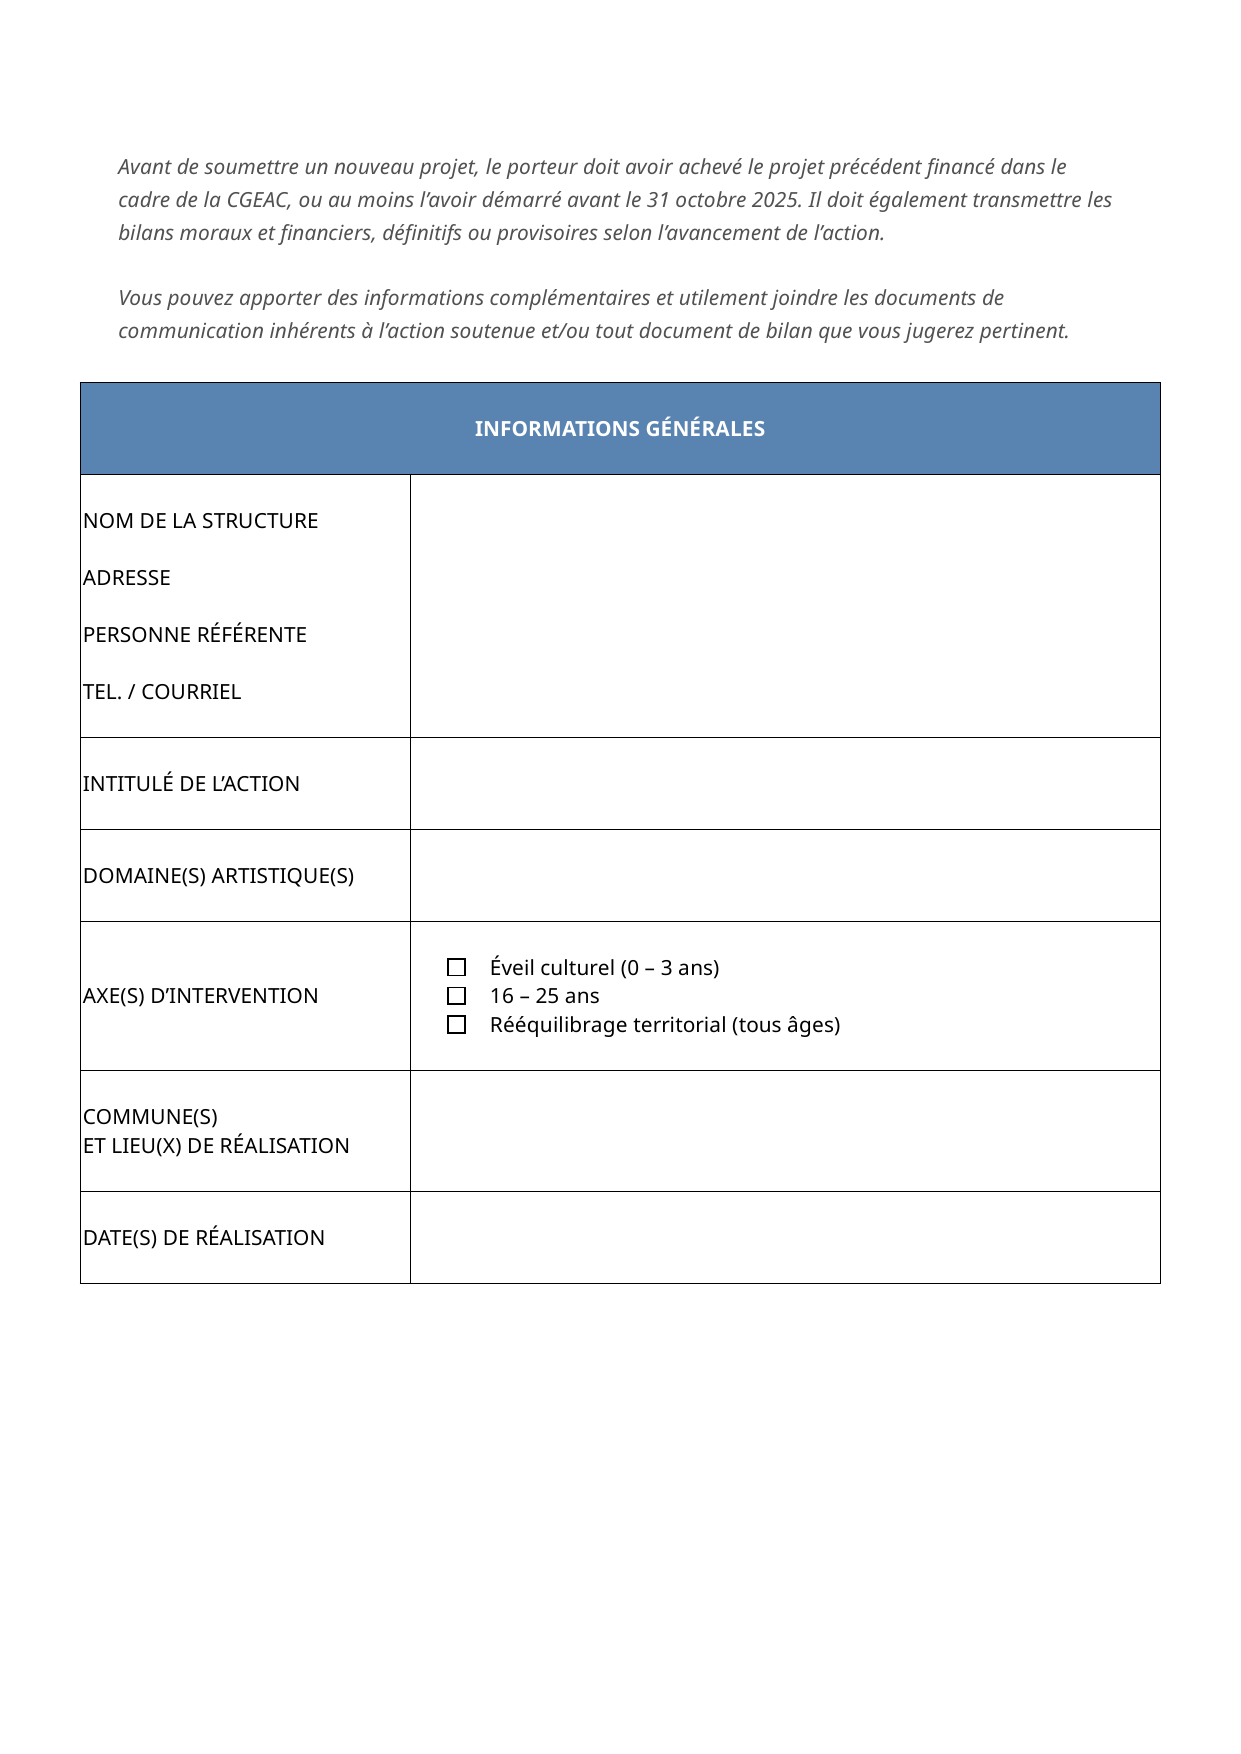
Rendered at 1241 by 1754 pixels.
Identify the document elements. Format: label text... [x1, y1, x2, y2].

table_header INFORMATIONS GÉNÉRALES [81, 383, 1160, 474]
table_cell INTITULÉ DE L’ACTION [81, 738, 410, 829]
table_cell Éveil culturel (0 – 3 ans) 16 – 25 ans Rééquilibrage territorial (tous âges) [411, 922, 1160, 1070]
table_cell [411, 475, 1160, 737]
table_cell NOM DE LA STRUCTURE ADRESSE PERSONNE RÉFÉRENTE TEL. / COURRIEL [81, 475, 410, 737]
table_cell [411, 1071, 1160, 1191]
text Avant de soumettre un nouveau projet, le porteur doit avoir achevé le projet précédent financé dans le cadre de la CGEAC, ou au moins l’avoir démarré avant le 31 octobre 2025. Il doit également transmettre les bilans moraux et financiers, définitifs ou provisoires selon l’avancement de l’action. [118, 152, 1122, 246]
table_cell COMMUNE(S) ET LIEU(X) DE RÉALISATION [81, 1071, 410, 1191]
table_cell AXE(S) D’INTERVENTION [81, 922, 410, 1070]
table_cell [411, 1192, 1160, 1282]
table_cell DOMAINE(S) ARTISTIQUE(S) [81, 830, 410, 921]
text Vous pouvez apporter des informations complémentaires et utilement joindre les documents de communication inhérents à l’action soutenue et/ou tout document de bilan que vous jugerez pertinent. [118, 283, 1122, 345]
table_cell [411, 738, 1160, 829]
table_cell DATE(S) DE RÉALISATION [81, 1192, 410, 1282]
table_cell [411, 830, 1160, 921]
